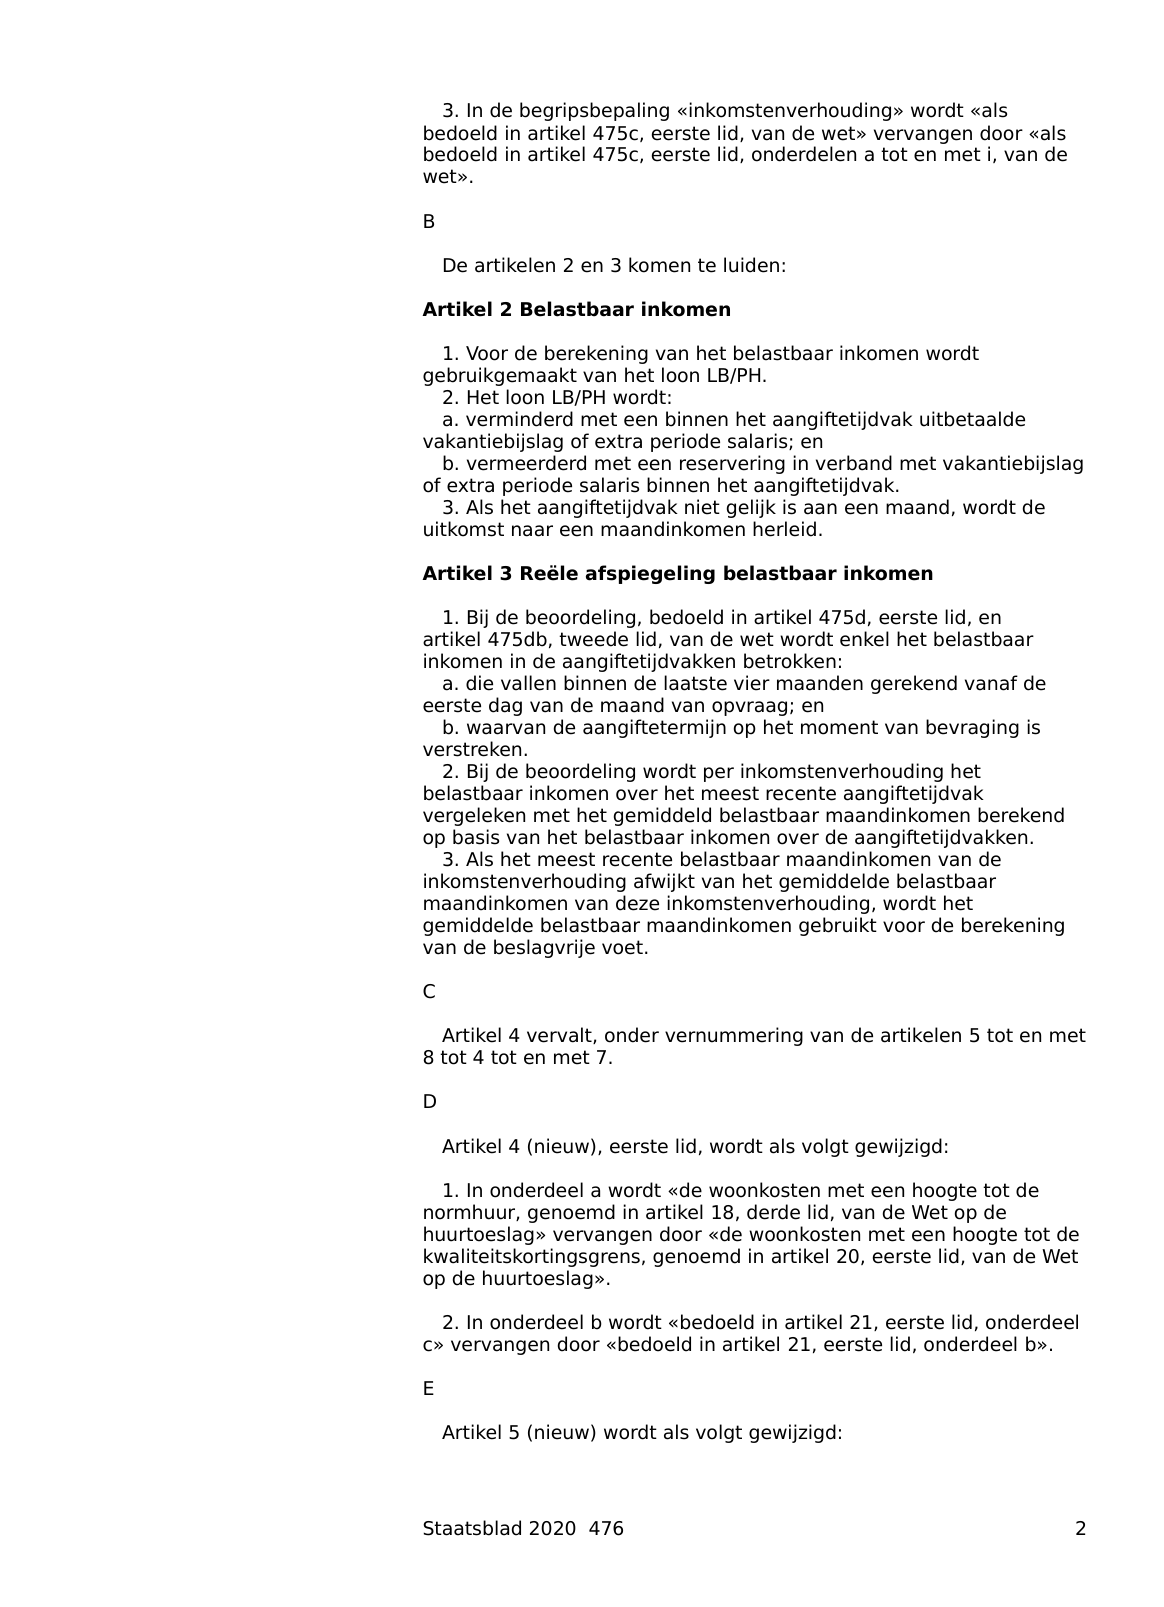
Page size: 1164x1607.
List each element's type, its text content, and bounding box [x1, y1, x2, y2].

text 2. Het loon LB/PH wordt: [422, 387, 1087, 409]
subtitle Artikel 2 Belastbaar inkomen [422, 299, 1087, 321]
text Artikel 4 (nieuw), eerste lid, wordt als volgt gewijzigd: [422, 1136, 1087, 1157]
text C [422, 981, 1087, 1003]
text a. verminderd met een binnen het aangiftetijdvak uitbetaalde vakantiebijslag of extra periode salaris; en [422, 409, 1087, 453]
text b. waarvan de aangiftetermijn op het moment van bevraging is verstreken. [422, 717, 1087, 761]
subtitle Artikel 3 Reële afspiegeling belastbaar inkomen [422, 563, 1087, 585]
text b. vermeerderd met een reservering in verband met vakantiebijslag of extra periode salaris binnen het aangiftetijdvak. [422, 453, 1087, 497]
text 2. Bij de beoordeling wordt per inkomstenverhouding het belastbaar inkomen over het meest recente aangiftetijdvak vergeleken met het gemiddeld belastbaar maandinkomen berekend op basis van het belastbaar inkomen over de aangiftetijdvakken. [422, 761, 1087, 849]
text 3. Als het aangiftetijdvak niet gelijk is aan een maand, wordt de uitkomst naar een maandinkomen herleid. [422, 497, 1087, 541]
text 3. Als het meest recente belastbaar maandinkomen van de inkomstenverhouding afwijkt van het gemiddelde belastbaar maandinkomen van deze inkomstenverhouding, wordt het gemiddelde belastbaar maandinkomen gebruikt voor de berekening van de beslagvrije voet. [422, 849, 1087, 959]
text 3. In de begripsbepaling «inkomstenverhouding» wordt «als bedoeld in artikel 475c, eerste lid, van de wet» vervangen door «als bedoeld in artikel 475c, eerste lid, onderdelen a tot en met i, van de wet». [422, 100, 1087, 188]
text D [422, 1091, 1087, 1113]
text De artikelen 2 en 3 komen te luiden: [422, 255, 1087, 277]
text E [422, 1378, 1087, 1400]
text a. die vallen binnen de laatste vier maanden gerekend vanaf de eerste dag van de maand van opvraag; en [422, 673, 1087, 717]
text B [422, 211, 1087, 232]
text 1. In onderdeel a wordt «de woonkosten met een hoogte tot de normhuur, genoemd in artikel 18, derde lid, van de Wet op de huurtoeslag» vervangen door «de woonkosten met een hoogte tot de kwaliteitskortingsgrens, genoemd in artikel 20, eerste lid, van de Wet op de huurtoeslag». [422, 1180, 1087, 1289]
text 1. Bij de beoordeling, bedoeld in artikel 475d, eerste lid, en artikel 475db, tweede lid, van de wet wordt enkel het belastbaar inkomen in de aangiftetijdvakken betrokken: [422, 607, 1087, 673]
text Artikel 4 vervalt, onder vernummering van de artikelen 5 tot en met 8 tot 4 tot en met 7. [422, 1025, 1087, 1069]
text Artikel 5 (nieuw) wordt als volgt gewijzigd: [422, 1422, 1087, 1444]
text 1. Voor de berekening van het belastbaar inkomen wordt gebruikgemaakt van het loon LB/PH. [422, 343, 1087, 387]
text 2. In onderdeel b wordt «bedoeld in artikel 21, eerste lid, onderdeel c» vervangen door «bedoeld in artikel 21, eerste lid, onderdeel b». [422, 1312, 1087, 1356]
